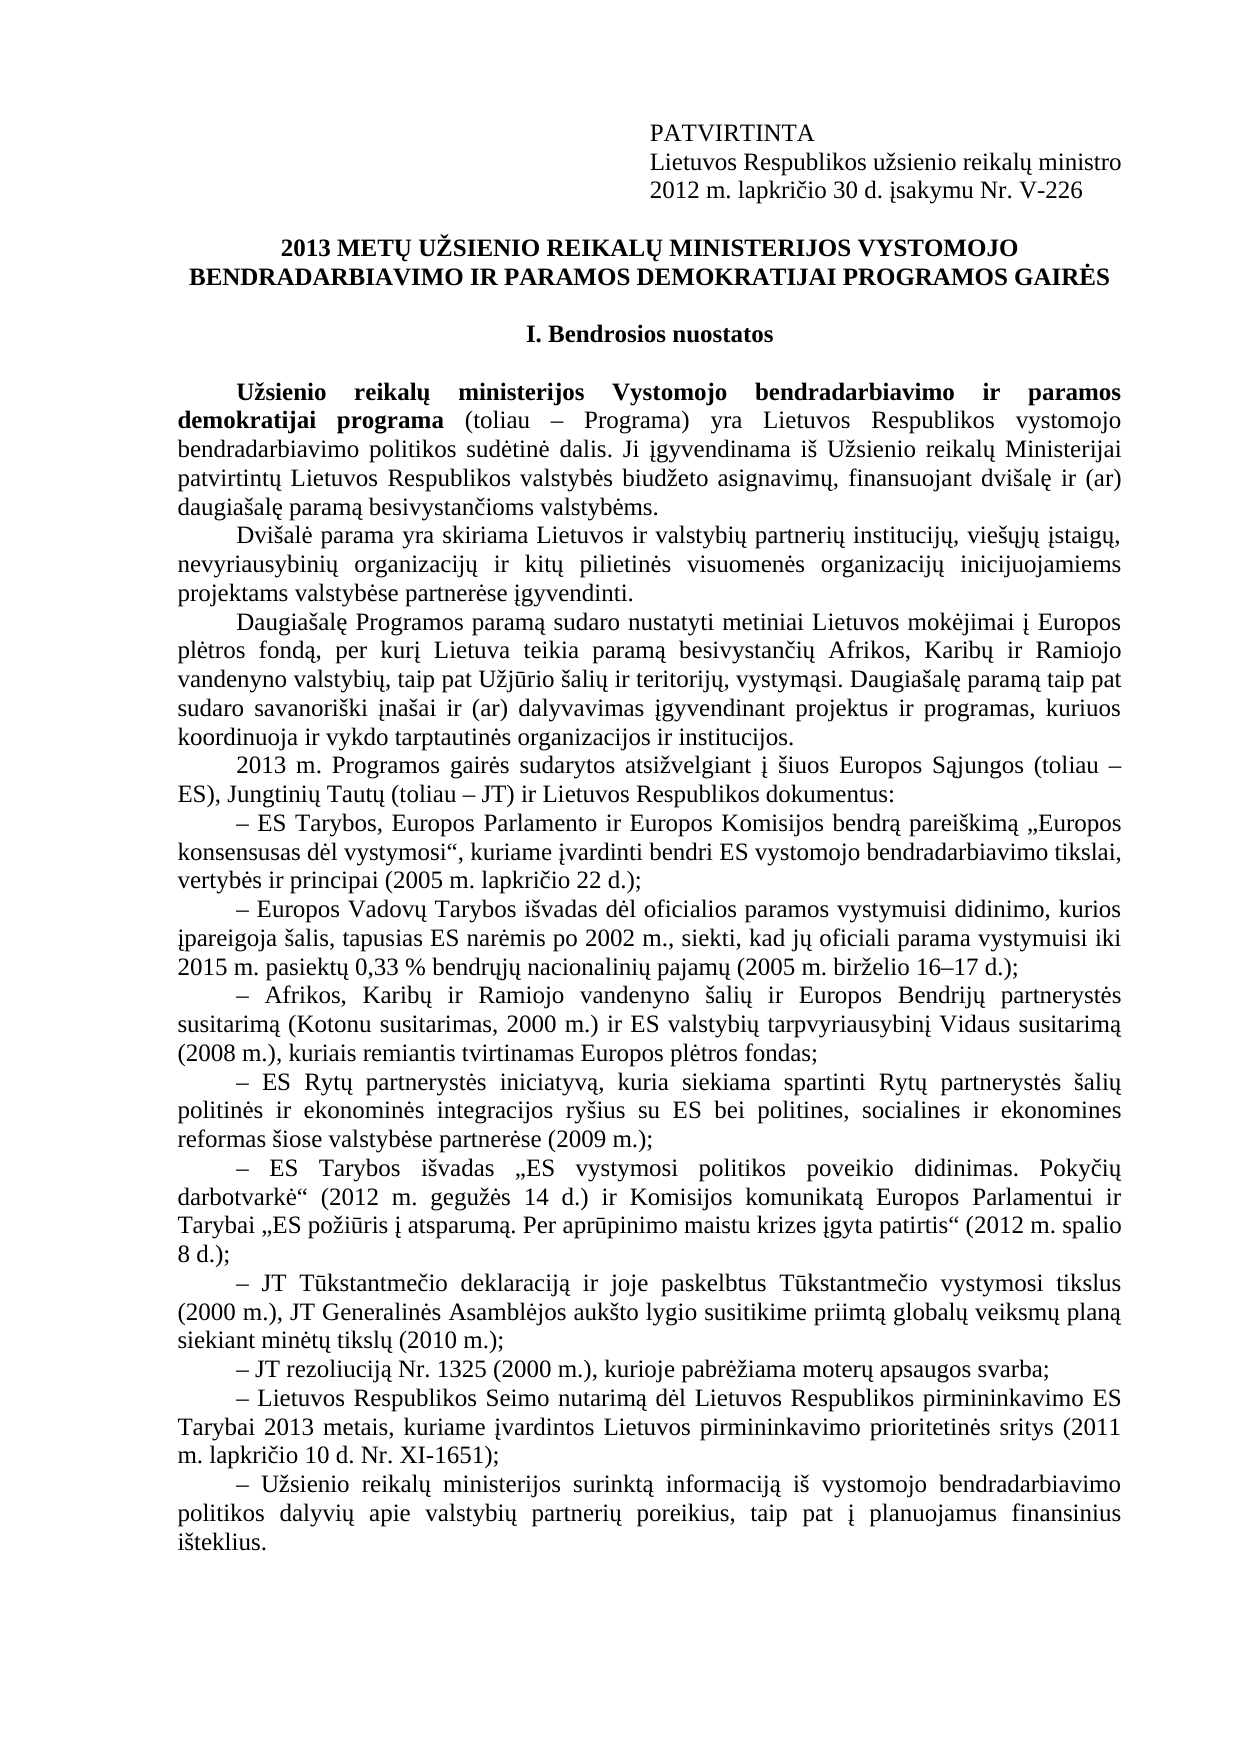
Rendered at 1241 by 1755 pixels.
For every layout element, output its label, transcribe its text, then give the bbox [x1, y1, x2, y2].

text Dvišalė parama yra skiriama Lietuvos ir valstybių partnerių institucijų, viešųjų įstaigų, nevyriausybinių organizacijų ir kitų pilietinės visuomenės organizacijų inicijuojamiems projektams valstybėse partnerėse įgyvendinti. [177, 521, 1122, 607]
text PATVIRTINTA [649, 118, 1122, 147]
text – Užsienio reikalų ministerijos surinktą informaciją iš vystomojo bendradarbiavimo politikos dalyvių apie valstybių partnerių poreikius, taip pat į planuojamus finansinius išteklius. [177, 1469, 1122, 1556]
text Užsienio reikalų ministerijos Vystomojo bendradarbiavimo ir paramos demokratijai programa (toliau – Programa) yra Lietuvos Respublikos vystomojo bendradarbiavimo politikos sudėtinė dalis. Ji įgyvendinama iš Užsienio reikalų Ministerijai patvirtintų Lietuvos Respublikos valstybės biudžeto asignavimų, finansuojant dvišalę ir (ar) daugiašalę paramą besivystančioms valstybėms. [177, 377, 1122, 521]
text 2013 m. Programos gairės sudarytos atsižvelgiant į šiuos Europos Sąjungos (toliau – ES), Jungtinių Tautų (toliau – JT) ir Lietuvos Respublikos dokumentus: [177, 751, 1122, 808]
text – ES Tarybos išvadas „ES vystymosi politikos poveikio didinimas. Pokyčių darbotvarkė“ (2012 m. gegužės 14 d.) ir Komisijos komunikatą Europos Parlamentui ir Tarybai „ES požiūris į atsparumą. Per aprūpinimo maistu krizes įgyta patirtis“ (2012 m. spalio 8 d.); [177, 1153, 1122, 1268]
text – ES Rytų partnerystės iniciatyvą, kuria siekiama spartinti Rytų partnerystės šalių politinės ir ekonominės integracijos ryšius su ES bei politines, socialines ir ekonomines reformas šiose valstybėse partnerėse (2009 m.); [177, 1067, 1122, 1153]
text – Lietuvos Respublikos Seimo nutarimą dėl Lietuvos Respublikos pirmininkavimo ES Tarybai 2013 metais, kuriame įvardintos Lietuvos pirmininkavimo prioritetinės sritys (2011 m. lapkričio 10 d. Nr. XI-1651); [177, 1383, 1122, 1469]
text – JT Tūkstantmečio deklaraciją ir joje paskelbtus Tūkstantmečio vystymosi tikslus (2000 m.), JT Generalinės Asamblėjos aukšto lygio susitikime priimtą globalų veiksmų planą siekiant minėtų tikslų (2010 m.); [177, 1268, 1122, 1354]
text Lietuvos Respublikos užsienio reikalų ministro [649, 147, 1122, 176]
text – Europos Vadovų Tarybos išvadas dėl oficialios paramos vystymuisi didinimo, kurios įpareigoja šalis, tapusias ES narėmis po 2002 m., siekti, kad jų oficiali parama vystymuisi iki 2015 m. pasiektų 0,33 % bendrųjų nacionalinių pajamų (2005 m. birželio 16–17 d.); [177, 894, 1122, 981]
text – ES Tarybos, Europos Parlamento ir Europos Komisijos bendrą pareiškimą „Europos konsensusas dėl vystymosi“, kuriame įvardinti bendri ES vystomojo bendradarbiavimo tikslai, vertybės ir principai (2005 m. lapkričio 22 d.); [177, 808, 1122, 894]
text 2013 metų UŽSIENIO REIKALŲ MINISTERIJOS Vystomojo bendradarbiavimo ir paramos demokratijai programos gairės [177, 233, 1122, 291]
text 2012 m. lapkričio 30 d. įsakymu Nr. V-226 [649, 176, 1122, 204]
text – Afrikos, Karibų ir Ramiojo vandenyno šalių ir Europos Bendrijų partnerystės susitarimą (Kotonu susitarimas, 2000 m.) ir ES valstybių tarpvyriausybinį Vidaus susitarimą (2008 m.), kuriais remiantis tvirtinamas Europos plėtros fondas; [177, 981, 1122, 1067]
text I. Bendrosios nuostatos [177, 319, 1122, 348]
text – JT rezoliuciją Nr. 1325 (2000 m.), kurioje pabrėžiama moterų apsaugos svarba; [177, 1354, 1122, 1383]
text Daugiašalę Programos paramą sudaro nustatyti metiniai Lietuvos mokėjimai į Europos plėtros fondą, per kurį Lietuva teikia paramą besivystančių Afrikos, Karibų ir Ramiojo vandenyno valstybių, taip pat Užjūrio šalių ir teritorijų, vystymąsi. Daugiašalę paramą taip pat sudaro savanoriški įnašai ir (ar) dalyvavimas įgyvendinant projektus ir programas, kuriuos koordinuoja ir vykdo tarptautinės organizacijos ir institucijos. [177, 607, 1122, 751]
